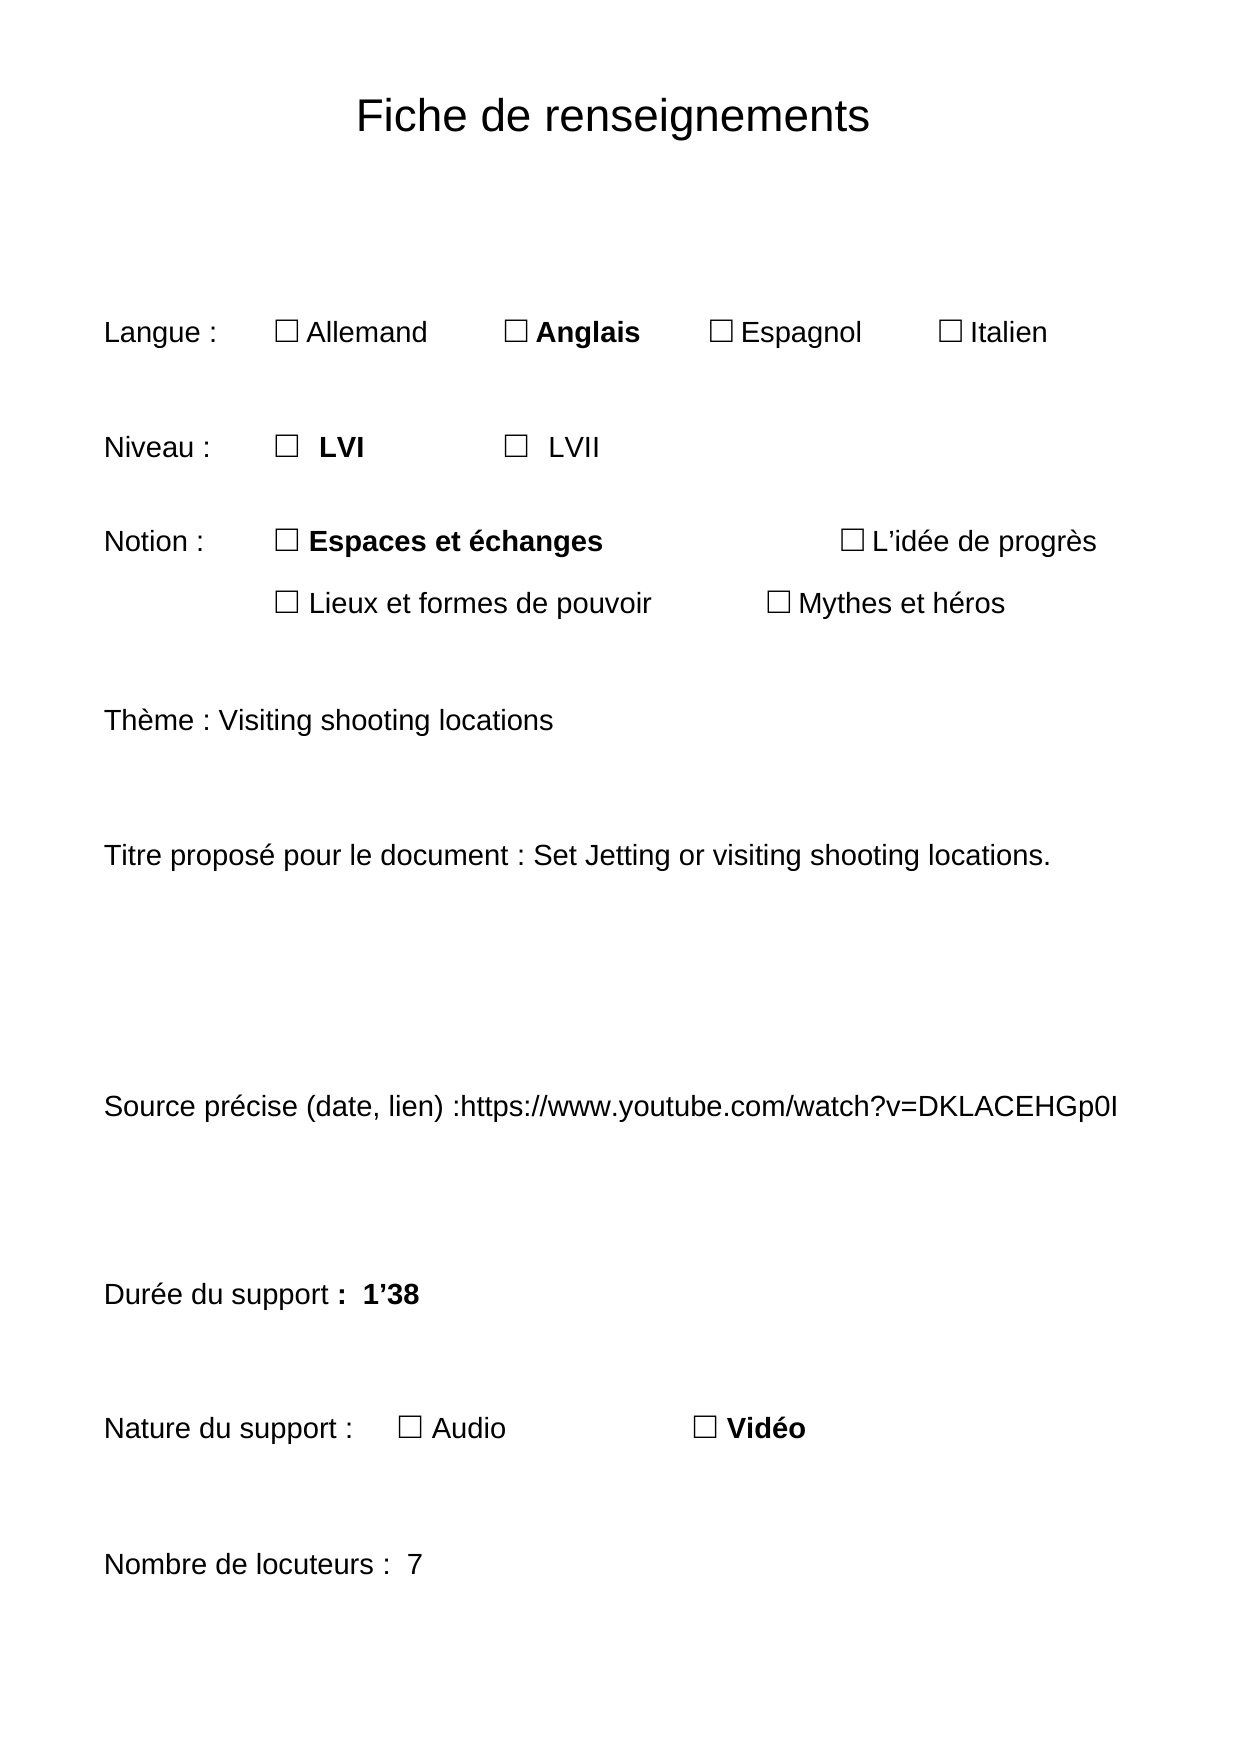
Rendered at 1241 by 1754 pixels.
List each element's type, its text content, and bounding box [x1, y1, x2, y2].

text Source précise (date, lien) :https://www.youtube.com/watch?v=DKLACEHGp0I [103, 1089, 1122, 1123]
text Notion : □ Espaces et échanges □ L’idée de progrès [103, 516, 1122, 559]
text Nombre de locuteurs : 7 [103, 1547, 1122, 1581]
text Thème : Visiting shooting locations [103, 703, 1122, 737]
text □ Lieux et formes de pouvoir □ Mythes et héros [103, 578, 1122, 622]
text Langue : □ Allemand □ Anglais □ Espagnol □ Italien [103, 307, 1122, 351]
text Nature du support : □ Audio □ Vidéo [103, 1403, 1122, 1446]
text Durée du support : 1’38 [103, 1277, 1122, 1311]
text Titre proposé pour le document : Set Jetting or visiting shooting locations. [103, 838, 1122, 872]
text Niveau : □ LVI □ LVII [103, 422, 1122, 465]
text Fiche de renseignements [103, 89, 1122, 141]
